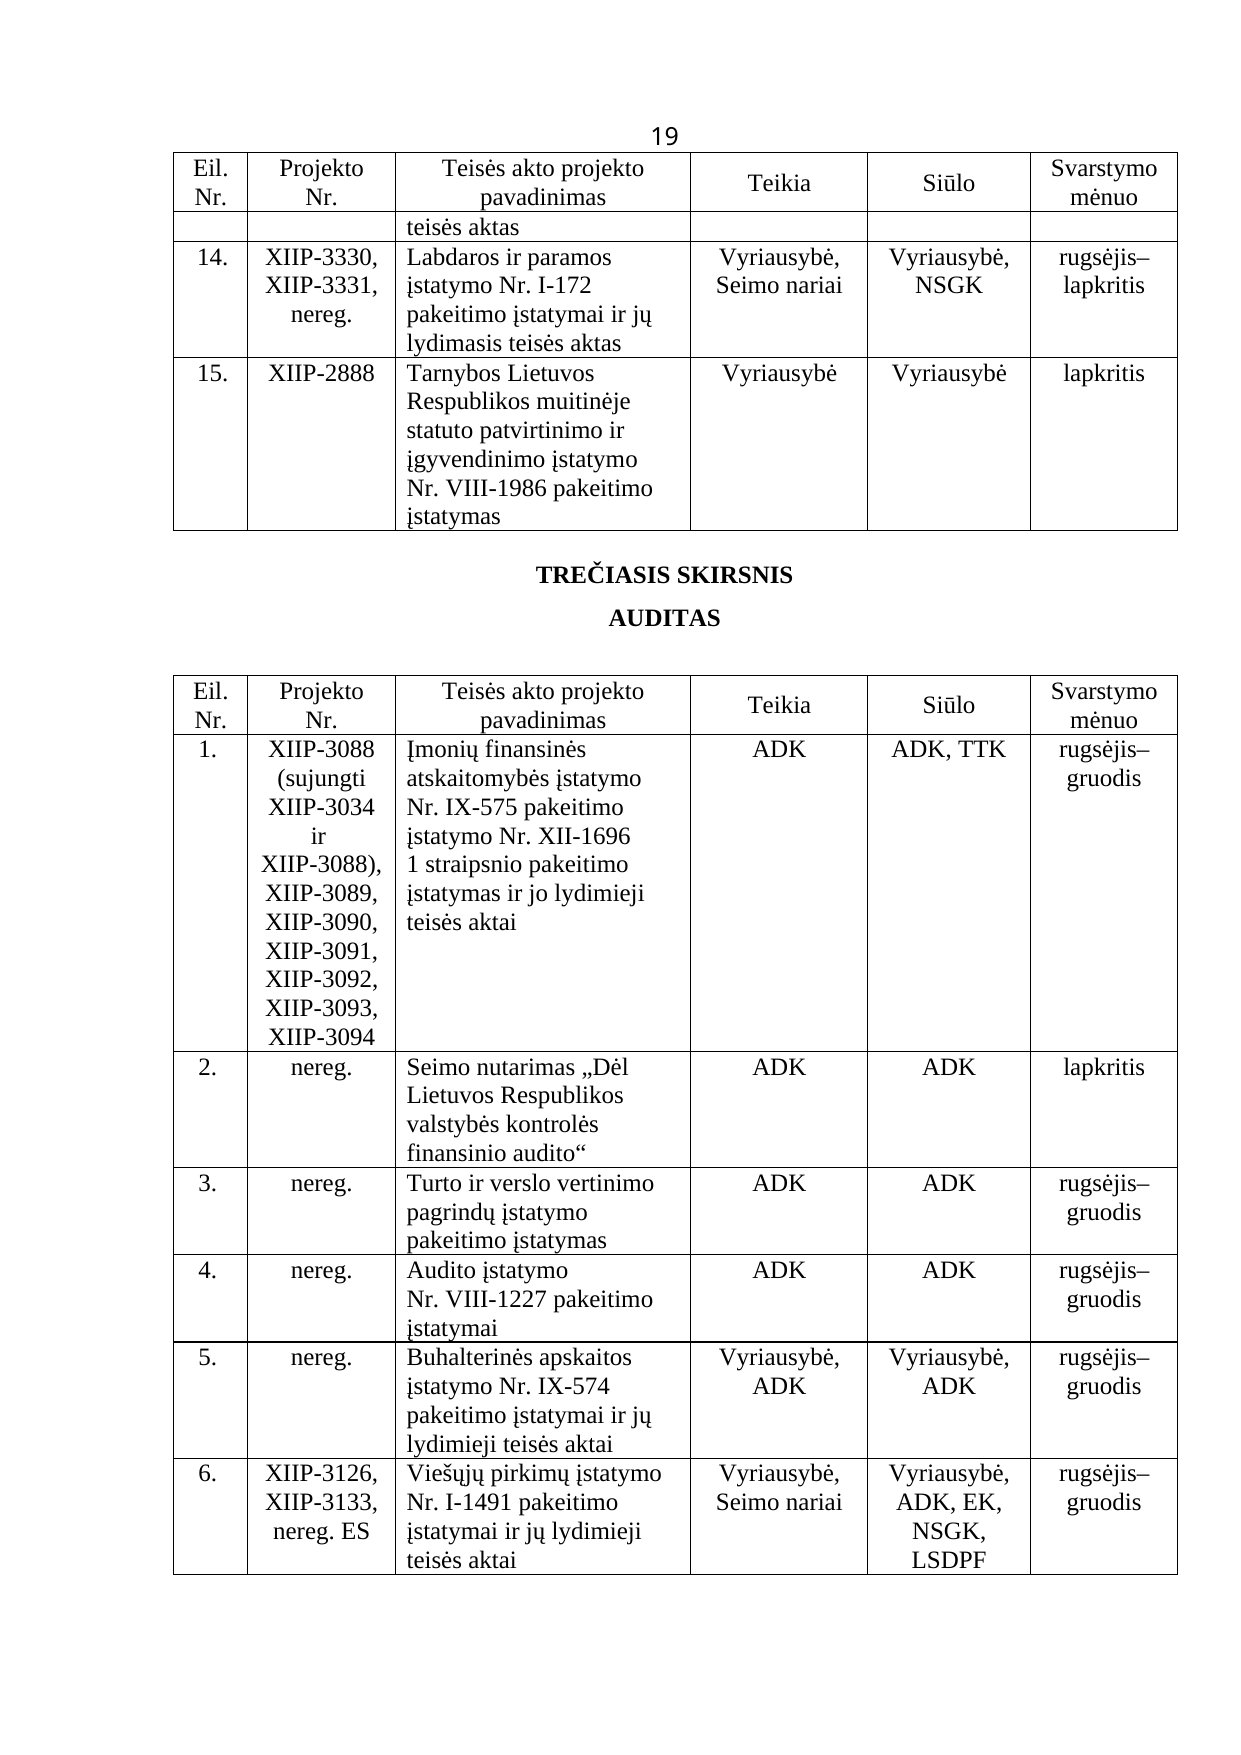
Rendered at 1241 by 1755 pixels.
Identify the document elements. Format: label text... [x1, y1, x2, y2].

table_cell rugsėjis–gruodis [1031, 1255, 1177, 1341]
table_cell XIIP-2888 [248, 358, 395, 530]
table_header Projekto Nr. [248, 153, 395, 211]
table_cell Vyriausybė, Seimo nariai [691, 242, 867, 357]
table_cell XIIP-3126, XIIP-3133, nereg. ES [248, 1459, 395, 1573]
table_cell Vyriausybė [691, 358, 867, 530]
table_header Teikia [691, 153, 867, 211]
table_cell rugsėjis–lapkritis [1031, 242, 1177, 357]
table_cell teisės aktas [396, 212, 690, 241]
table_cell ADK [868, 1255, 1030, 1341]
table_cell Vyriausybė, ADK [868, 1343, 1030, 1457]
table_cell Tarnybos Lietuvos Respublikos muitinėje statuto patvirtinimo ir įgyvendinimo įstatymo Nr. VIII-1986 pakeitimo įstatymas [396, 358, 690, 530]
table_cell 1. [174, 735, 247, 1051]
table_header Svarstymo mėnuo [1031, 676, 1177, 733]
table_cell [174, 212, 247, 241]
table_header Projekto Nr. [248, 676, 395, 733]
table_cell Labdaros ir paramos įstatymo Nr. I-172 pakeitimo įstatymai ir jų lydimasis teisės aktas [396, 242, 690, 357]
table_cell Vyriausybė, Seimo nariai [691, 1459, 867, 1573]
table_header Teisės akto projekto pavadinimas [396, 153, 690, 211]
table_cell lapkritis [1031, 358, 1177, 530]
table_cell ADK [691, 1255, 867, 1341]
text TREČIASIS SKIRSNIS [177, 560, 1152, 589]
table_cell 3. [174, 1168, 247, 1254]
table_cell rugsėjis–gruodis [1031, 1459, 1177, 1573]
table_cell [868, 212, 1030, 241]
table_cell XIIP-3330, XIIP-3331, nereg. [248, 242, 395, 357]
table_cell [1031, 212, 1177, 241]
table_cell Vyriausybė [868, 358, 1030, 530]
table_cell nereg. [248, 1343, 395, 1457]
table_cell [691, 212, 867, 241]
table_cell ADK [691, 1168, 867, 1254]
table_cell [248, 212, 395, 241]
table_cell rugsėjis–gruodis [1031, 1168, 1177, 1254]
table_cell Audito įstatymo Nr. VIII-1227 pakeitimo įstatymai [396, 1255, 690, 1341]
table_cell 15. [174, 358, 247, 530]
table_cell Įmonių finansinės atskaitomybės įstatymo Nr. IX-575 pakeitimo įstatymo Nr. XII-1696 1 straipsnio pakeitimo įstatymas ir jo lydimieji teisės aktai [396, 735, 690, 1051]
table_cell Seimo nutarimas „Dėl Lietuvos Respublikos valstybės kontrolės finansinio audito“ [396, 1052, 690, 1167]
table_header Eil. Nr. [174, 153, 247, 211]
table_cell 6. [174, 1459, 247, 1573]
table_cell ADK [868, 1052, 1030, 1167]
table_header Teikia [691, 676, 867, 733]
table_cell Vyriausybė, NSGK [868, 242, 1030, 357]
table_cell 14. [174, 242, 247, 357]
table_cell ADK [691, 1052, 867, 1167]
text AUDITAS [177, 603, 1152, 632]
table_cell 4. [174, 1255, 247, 1341]
table_header Teisės akto projekto pavadinimas [396, 676, 690, 733]
table_cell Buhalterinės apskaitos įstatymo Nr. IX-574 pakeitimo įstatymai ir jų lydimieji teisės aktai [396, 1343, 690, 1457]
table_cell nereg. [248, 1255, 395, 1341]
table_cell lapkritis [1031, 1052, 1177, 1167]
table_cell rugsėjis–gruodis [1031, 1343, 1177, 1457]
table_cell XIIP-3088 (sujungti XIIP-3034 ir XIIP-3088), XIIP-3089, XIIP-3090, XIIP-3091, XIIP-3092, XIIP-3093, XIIP-3094 [248, 735, 395, 1051]
table_cell Turto ir verslo vertinimo pagrindų įstatymo pakeitimo įstatymas [396, 1168, 690, 1254]
table_cell Viešųjų pirkimų įstatymo Nr. I-1491 pakeitimo įstatymai ir jų lydimieji teisės aktai [396, 1459, 690, 1573]
table_header Siūlo [868, 153, 1030, 211]
table_header Siūlo [868, 676, 1030, 733]
table_cell nereg. [248, 1168, 395, 1254]
table_cell Vyriausybė, ADK [691, 1343, 867, 1457]
table_cell Vyriausybė, ADK, EK, NSGK, LSDPF [868, 1459, 1030, 1573]
table_cell rugsėjis–gruodis [1031, 735, 1177, 1051]
table_cell 5. [174, 1343, 247, 1457]
table_cell ADK, TTK [868, 735, 1030, 1051]
table_cell ADK [691, 735, 867, 1051]
table_cell nereg. [248, 1052, 395, 1167]
table_header Eil. Nr. [174, 676, 247, 733]
table_cell ADK [868, 1168, 1030, 1254]
table_cell 2. [174, 1052, 247, 1167]
table_header Svarstymo mėnuo [1031, 153, 1177, 211]
